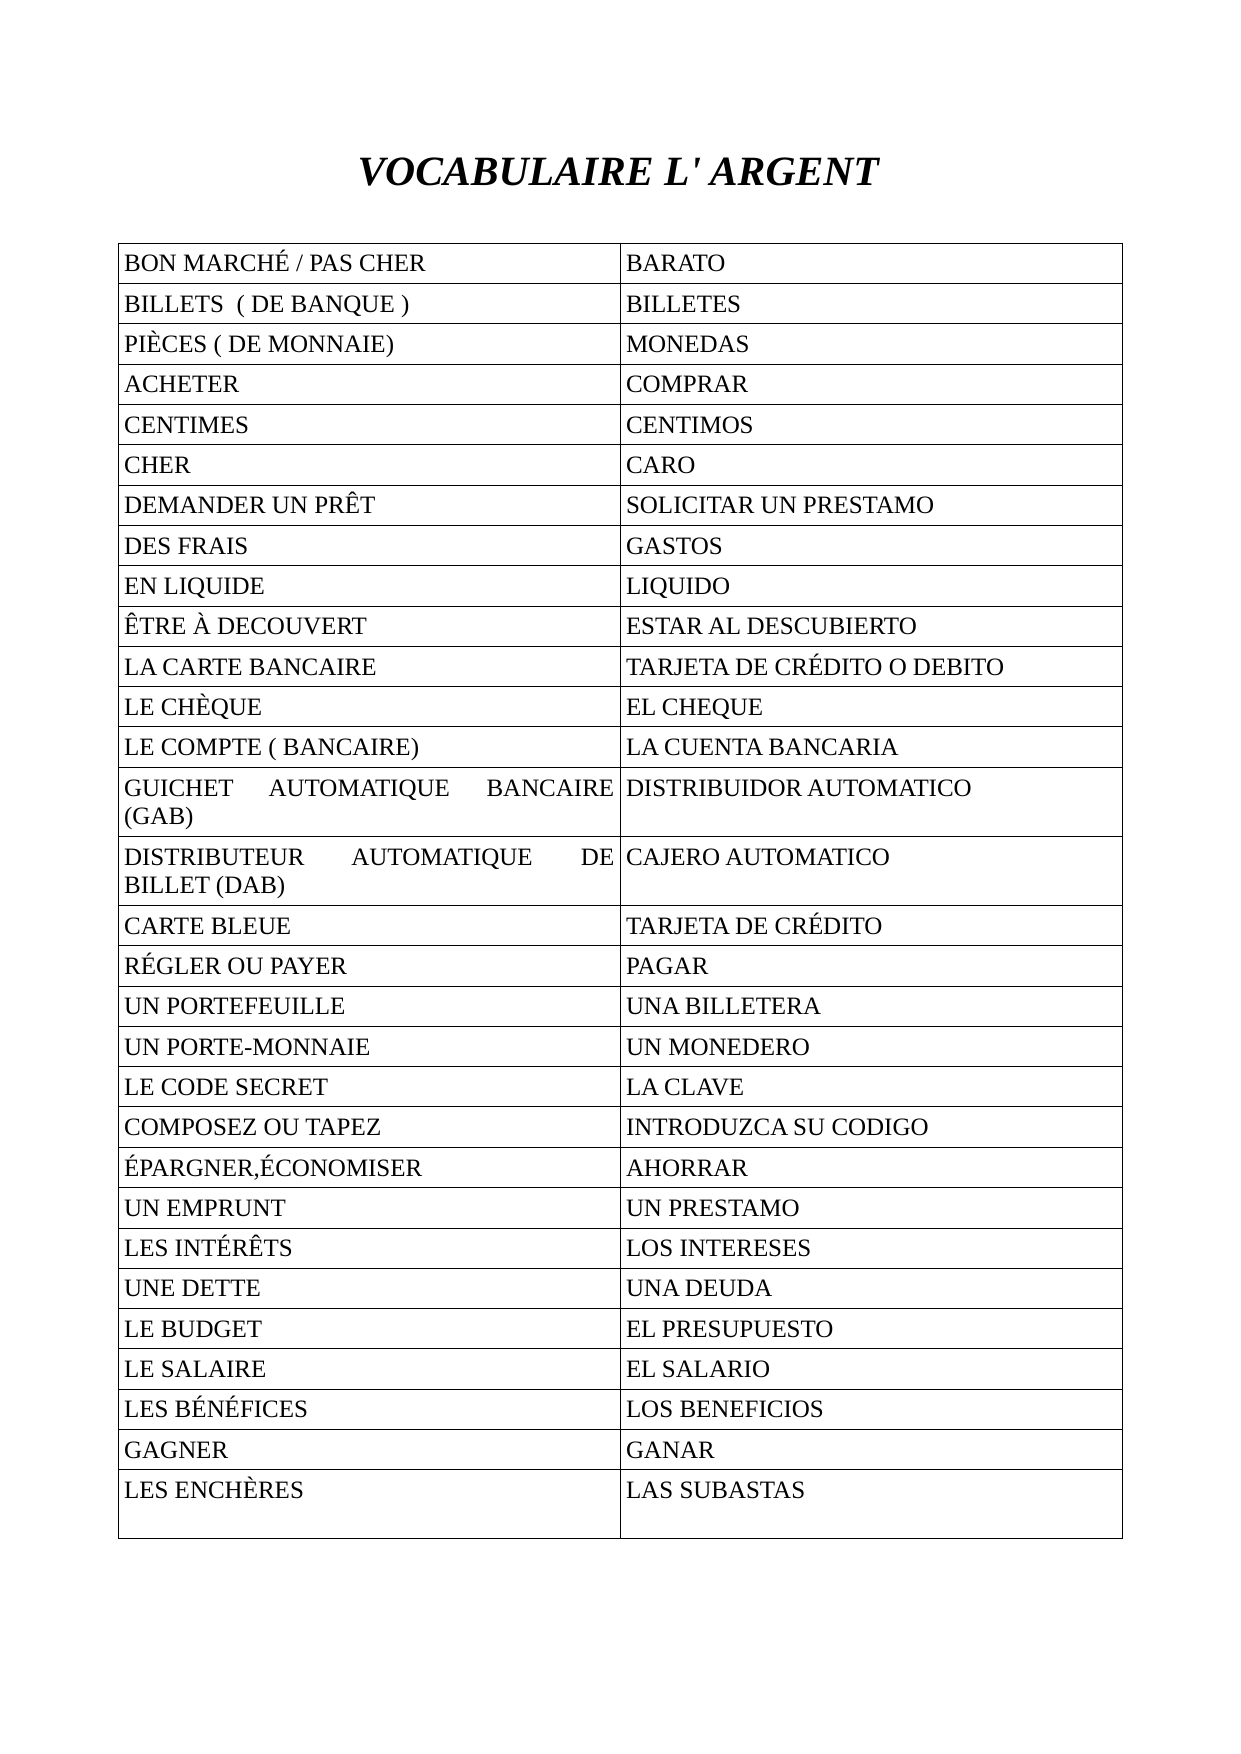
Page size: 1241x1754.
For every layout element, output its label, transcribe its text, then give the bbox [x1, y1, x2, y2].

table_cell LIQUIDO [621, 566, 1122, 606]
table_cell LES INTÉRÊTS [119, 1229, 620, 1268]
table_cell CAJERO AUTOMATICO [621, 837, 1122, 905]
table_cell TARJETA DE CRÉDITO [621, 906, 1122, 945]
table_cell UNE DETTE [119, 1269, 620, 1308]
text VOCABULAIRE L' ARGENT [118, 147, 1122, 195]
table_cell GAGNER [119, 1430, 620, 1469]
table_cell DEMANDER UN PRÊT [119, 486, 620, 525]
table_cell LE BUDGET [119, 1309, 620, 1348]
table_cell ESTAR AL DESCUBIERTO [621, 607, 1122, 646]
table_header BON MARCHÉ / PAS CHER [119, 244, 620, 283]
table_cell AHORRAR [621, 1148, 1122, 1187]
table_cell UN EMPRUNT [119, 1188, 620, 1227]
table_cell LE CODE SECRET [119, 1067, 620, 1106]
table_cell DISTRIBUIDOR AUTOMATICO [621, 768, 1122, 836]
table_cell LES ENCHÈRES [119, 1470, 620, 1538]
table_cell UN PRESTAMO [621, 1188, 1122, 1227]
table_cell CARTE BLEUE [119, 906, 620, 945]
table_cell DISTRIBUTEUR AUTOMATIQUE DE BILLET (DAB) [119, 837, 620, 905]
table_cell DES FRAIS [119, 526, 620, 565]
table_cell EL PRESUPUESTO [621, 1309, 1122, 1348]
table_cell GANAR [621, 1430, 1122, 1469]
table_cell COMPOSEZ OU TAPEZ [119, 1107, 620, 1147]
table_cell LAS SUBASTAS [621, 1470, 1122, 1538]
table_cell EL CHEQUE [621, 687, 1122, 726]
table_cell BILLETES [621, 284, 1122, 323]
table_cell LE SALAIRE [119, 1349, 620, 1389]
table_cell UN MONEDERO [621, 1027, 1122, 1066]
table_cell RÉGLER OU PAYER [119, 946, 620, 986]
table_cell MONEDAS [621, 324, 1122, 364]
table_cell LA CUENTA BANCARIA [621, 727, 1122, 767]
table_cell UN PORTEFEUILLE [119, 987, 620, 1026]
table_cell INTRODUZCA SU CODIGO [621, 1107, 1122, 1147]
table_cell COMPRAR [621, 365, 1122, 404]
table_cell TARJETA DE CRÉDITO O DEBITO [621, 647, 1122, 686]
table_cell LES BÉNÉFICES [119, 1390, 620, 1429]
table_cell LE COMPTE ( BANCAIRE) [119, 727, 620, 767]
table_cell CHER [119, 445, 620, 484]
table_cell BILLETS ( DE BANQUE ) [119, 284, 620, 323]
table_cell CARO [621, 445, 1122, 484]
table_cell LA CLAVE [621, 1067, 1122, 1106]
table_cell EL SALARIO [621, 1349, 1122, 1389]
table_cell EN LIQUIDE [119, 566, 620, 606]
table_cell LE CHÈQUE [119, 687, 620, 726]
table_cell LOS BENEFICIOS [621, 1390, 1122, 1429]
table_cell UN PORTE-MONNAIE [119, 1027, 620, 1066]
table_cell CENTIMOS [621, 405, 1122, 444]
table_cell UNA BILLETERA [621, 987, 1122, 1026]
table_cell GUICHET AUTOMATIQUE BANCAIRE (GAB) [119, 768, 620, 836]
table_cell LOS INTERESES [621, 1229, 1122, 1268]
table_cell ACHETER [119, 365, 620, 404]
table_cell PAGAR [621, 946, 1122, 986]
table_cell GASTOS [621, 526, 1122, 565]
table_cell ÉPARGNER,ÉCONOMISER [119, 1148, 620, 1187]
table_cell CENTIMES [119, 405, 620, 444]
table_cell ÊTRE À DECOUVERT [119, 607, 620, 646]
table_cell SOLICITAR UN PRESTAMO [621, 486, 1122, 525]
table_cell LA CARTE BANCAIRE [119, 647, 620, 686]
table_cell PIÈCES ( DE MONNAIE) [119, 324, 620, 364]
table_header BARATO [621, 244, 1122, 283]
table_cell UNA DEUDA [621, 1269, 1122, 1308]
